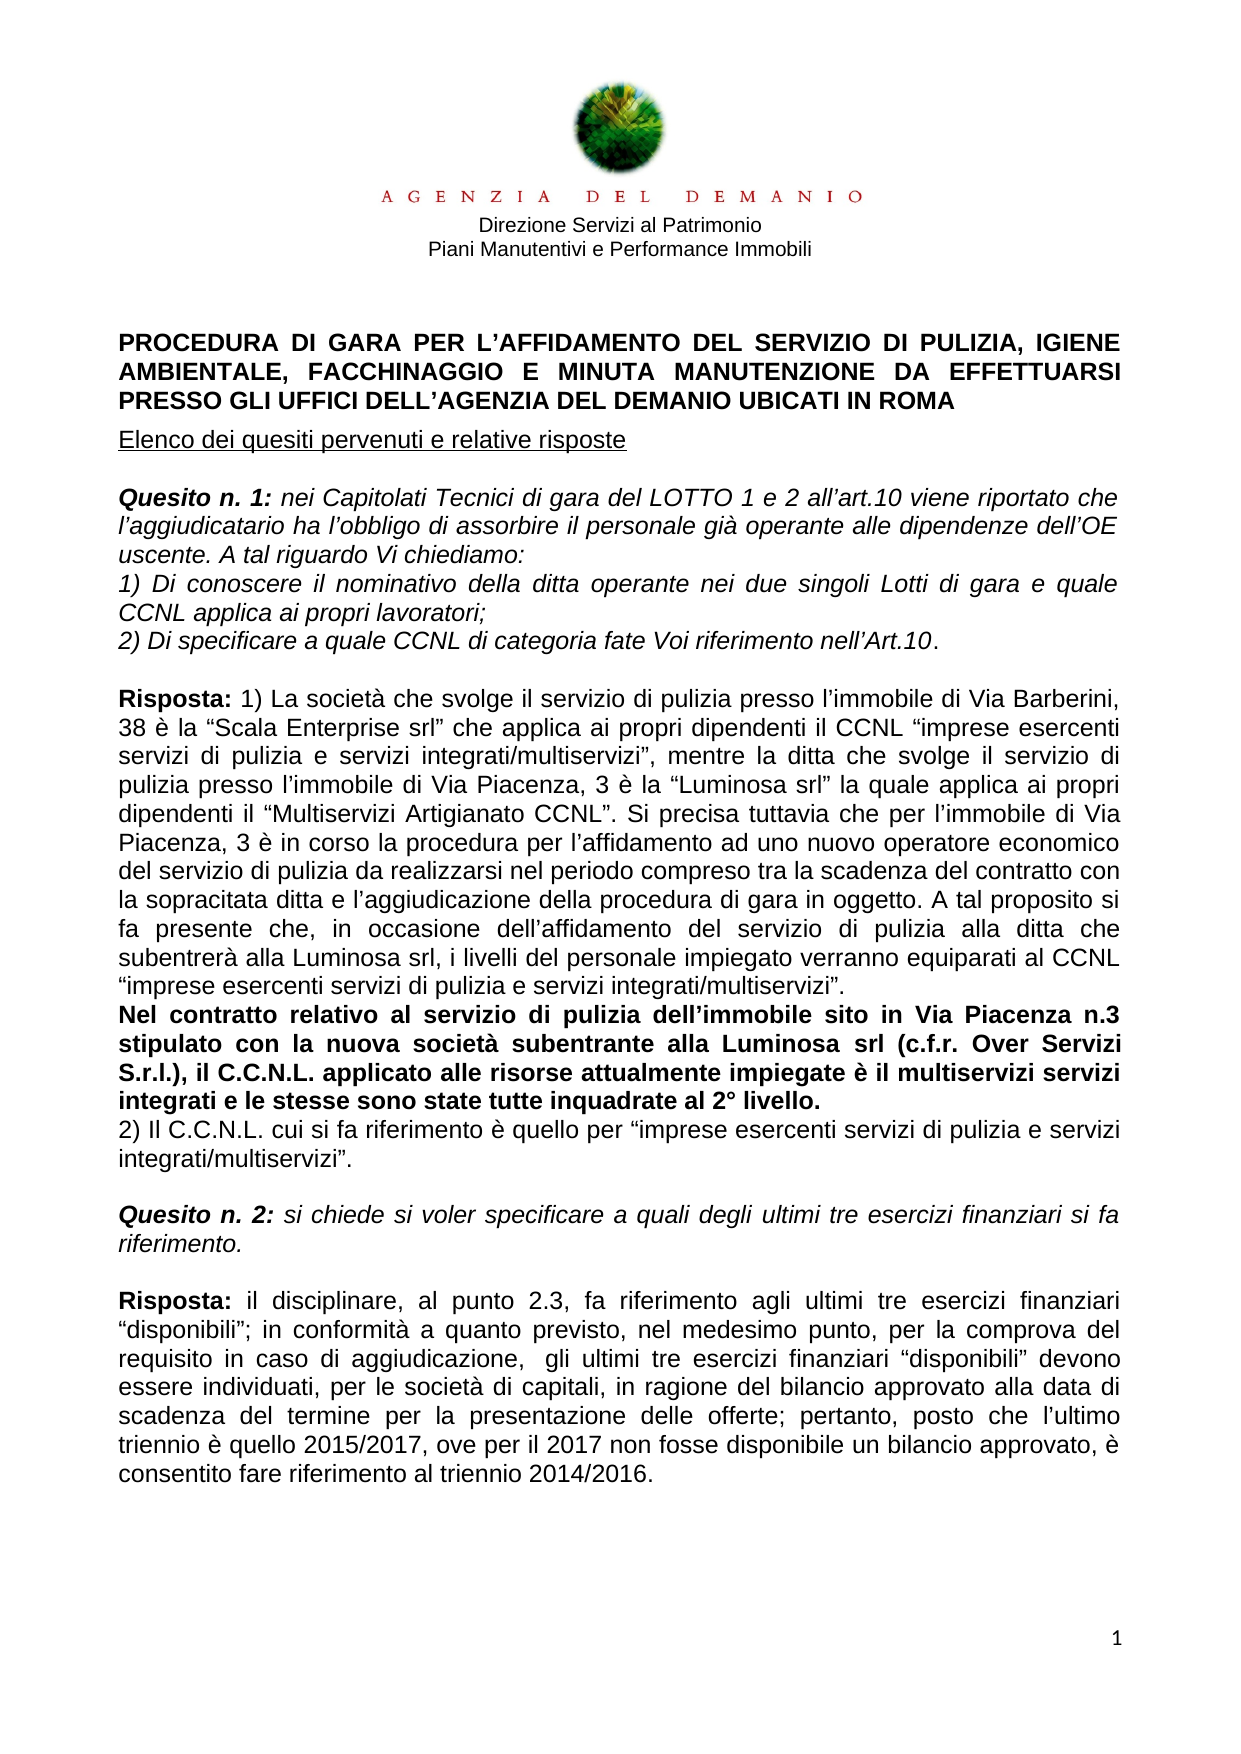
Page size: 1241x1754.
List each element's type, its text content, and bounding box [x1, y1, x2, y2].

text 1) Di conoscere il nominativo della ditta operante nei due singoli Lotti di gara e quale CCNL applica ai propri lavoratori; [118, 569, 1122, 626]
text Piani Manutentivi e Performance Immobili [118, 236, 1122, 260]
text Quesito n. 1: nei Capitolati Tecnici di gara del LOTTO 1 e 2 all’art.10 viene riportato che l’aggiudicatario ha l’obbligo di assorbire il personale già operante alle dipendenze dell’OE uscente. A tal riguardo Vi chiediamo: [118, 482, 1122, 569]
text 2) Di specificare a quale CCNL di categoria fate Voi riferimento nell’Art.10. [118, 626, 1122, 655]
text Quesito n. 2: si chiede si voler specificare a quali degli ultimi tre esercizi finanziari si fa riferimento. [118, 1201, 1122, 1258]
text Risposta: 1) La società che svolge il servizio di pulizia presso l’immobile di Via Barberini, 38 è la “Scala Enterprise srl” che applica ai propri dipendenti il CCNL “imprese esercenti servizi di pulizia e servizi integrati/multiservizi”, mentre la ditta che svolge il servizio di pulizia presso l’immobile di Via Piacenza, 3 è la “Luminosa srl” la quale applica ai propri dipendenti il “Multiservizi Artigianato CCNL”. Si precisa tuttavia che per l’immobile di Via Piacenza, 3 è in corso la procedura per l’affidamento ad uno nuovo operatore economico del servizio di pulizia da realizzarsi nel periodo compreso tra la scadenza del contratto con la sopracitata ditta e l’aggiudicazione della procedura di gara in oggetto. A tal proposito si fa presente che, in occasione dell’affidamento del servizio di pulizia alla ditta che subentrerà alla Luminosa srl, i livelli del personale impiegato verranno equiparati al CCNL “imprese esercenti servizi di pulizia e servizi integrati/multiservizi”. [118, 684, 1122, 1000]
text Nel contratto relativo al servizio di pulizia dell’immobile sito in Via Piacenza n.3 stipulato con la nuova società subentrante alla Luminosa srl (c.f.r. Over Servizi S.r.l.), il C.C.N.L. applicato alle risorse attualmente impiegate è il multiservizi servizi integrati e le stesse sono state tutte inquadrate al 2° livello. [118, 1000, 1122, 1115]
text 2) Il C.C.N.L. cui si fa riferimento è quello per “imprese esercenti servizi di pulizia e servizi integrati/multiservizi”. [118, 1115, 1122, 1172]
text Risposta: il disciplinare, al punto 2.3, fa riferimento agli ultimi tre esercizi finanziari “disponibili”; in conformità a quanto previsto, nel medesimo punto, per la comprova del requisito in caso di aggiudicazione, gli ultimi tre esercizi finanziari “disponibili” devono essere individuati, per le società di capitali, in ragione del bilancio approvato alla data di scadenza del termine per la presentazione delle offerte; pertanto, posto che l’ultimo triennio è quello 2015/2017, ove per il 2017 non fosse disponibile un bilancio approvato, è consentito fare riferimento al triennio 2014/2016. [118, 1286, 1122, 1487]
text Elenco dei quesiti pervenuti e relative risposte [118, 425, 1122, 454]
text PROCEDURA DI GARA PER L’AFFIDAMENTO DEL SERVIZIO DI PULIZIA, IGIENE AMBIENTALE, FACCHINAGGIO E MINUTA MANUTENZIONE DA EFFETTUARSI PRESSO GLI UFFICI DELL’AGENZIA DEL DEMANIO UBICATI IN ROMA [118, 328, 1122, 414]
text Direzione Servizi al Patrimonio [118, 212, 1122, 236]
